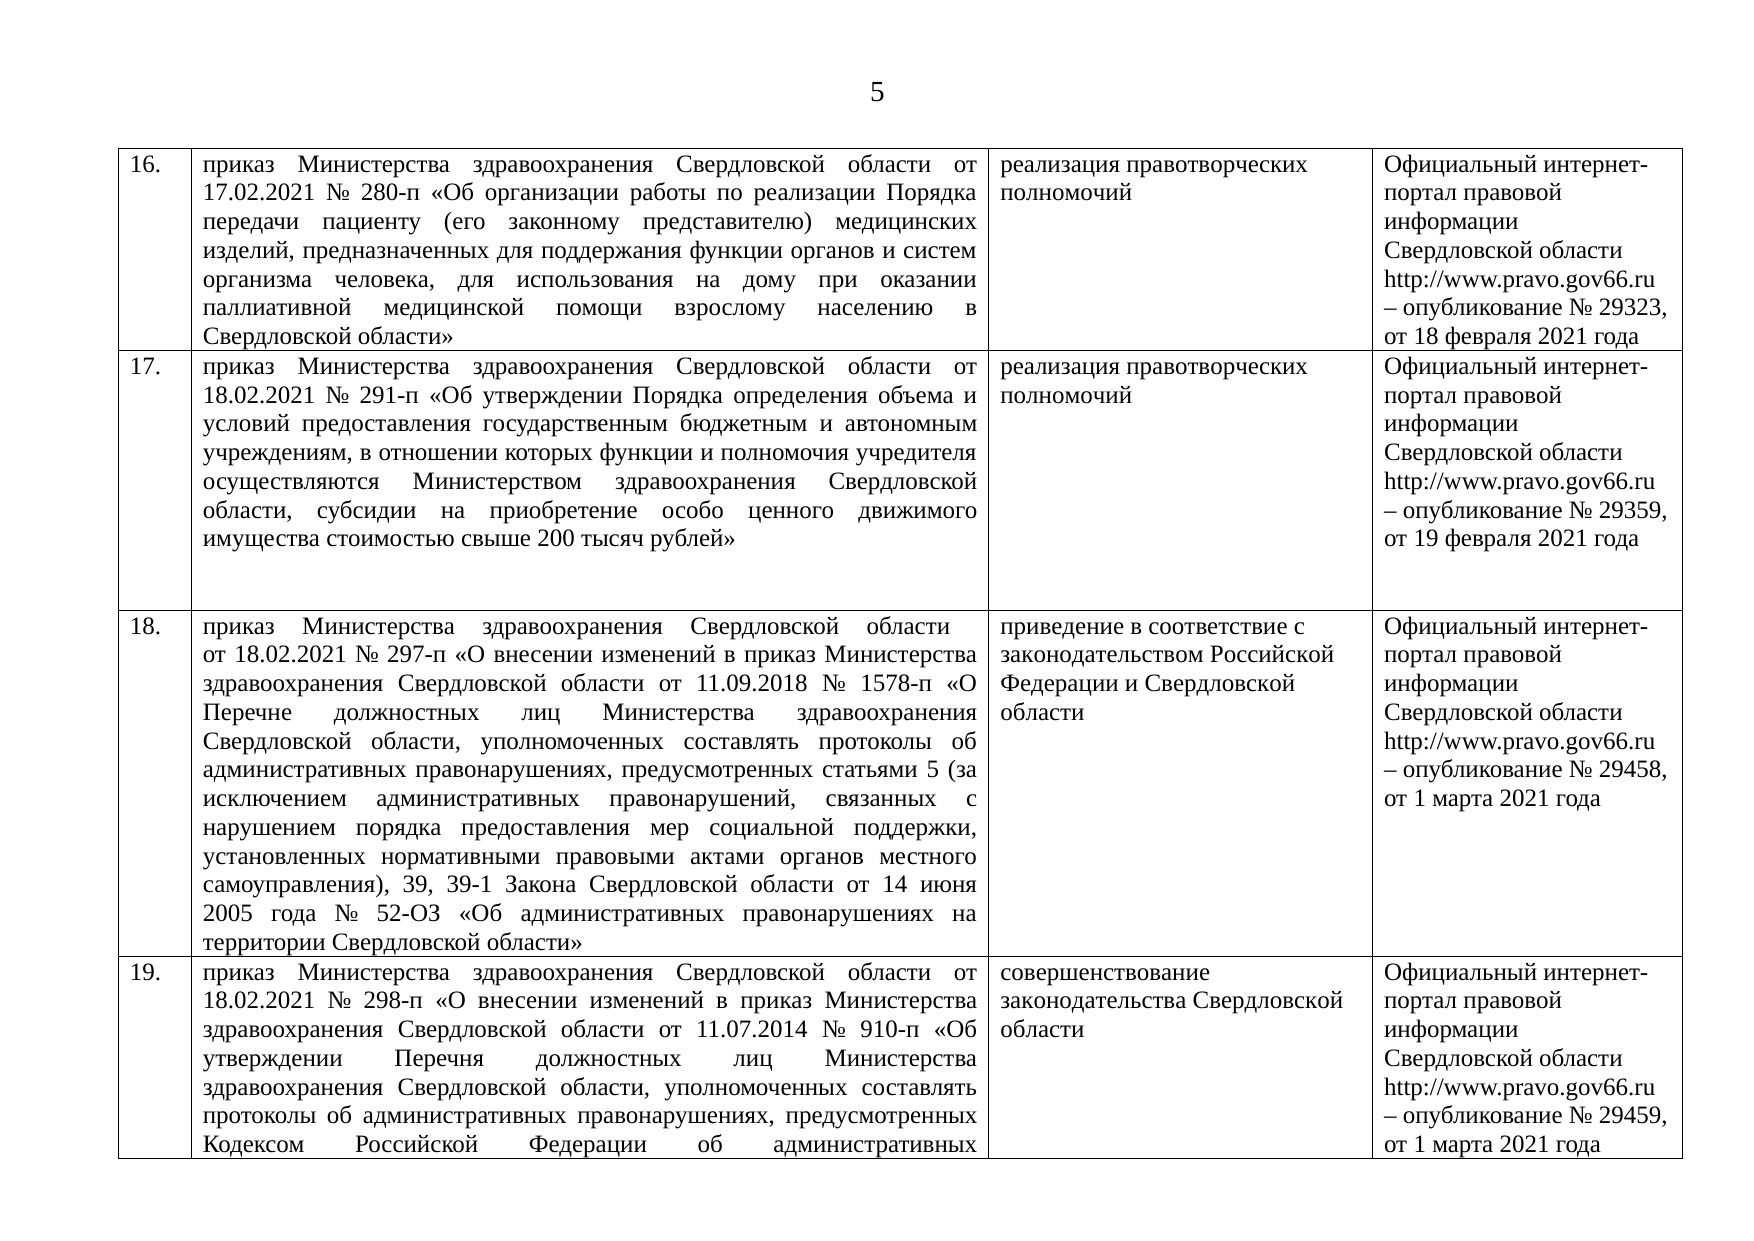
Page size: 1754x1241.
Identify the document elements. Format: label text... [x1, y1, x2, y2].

table_cell Официальный интернет-портал правовой информации Свердловской области http://www.pravo.gov66.ru – опубликование № 29458, от 1 марта 2021 года [1373, 611, 1682, 956]
table_cell [119, 149, 191, 350]
table_cell приказ Министерства здравоохранения Свердловской области от 18.02.2021 № 297-п «О внесении изменений в приказ Министерства здравоохранения Свердловской области от 11.09.2018 № 1578-п «О Перечне должностных лиц Министерства здравоохранения Свердловской области, уполномоченных составлять протоколы об административных правонарушениях, предусмотренных статьями 5 (за исключением административных правонарушений, связанных с нарушением порядка предоставления мер социальной поддержки, установленных нормативными правовыми актами органов местного самоуправления), 39, 39-1 Закона Свердловской области от 14 июня 2005 года № 52-ОЗ «Об административных правонарушениях на территории Свердловской области» [192, 611, 988, 956]
table_cell приказ Министерства здравоохранения Свердловской области от 18.02.2021 № 291-п «Об утверждении Порядка определения объема и условий предоставления государственным бюджетным и автономным учреждениям, в отношении которых функции и полномочия учредителя осуществляются Министерством здравоохранения Свердловской области, субсидии на приобретение особо ценного движимого имущества стоимостью свыше 200 тысяч рублей» [192, 351, 988, 610]
table_cell [119, 351, 191, 610]
table_cell приказ Министерства здравоохранения Свердловской области от 17.02.2021 № 280-п «Об организации работы по реализации Порядка передачи пациенту (его законному представителю) медицинских изделий, предназначенных для поддержания функции органов и систем организма человека, для использования на дому при оказании паллиативной медицинской помощи взрослому населению в Свердловской области» [192, 149, 988, 350]
table_cell Официальный интернет-портал правовой информации Свердловской области http://www.pravo.gov66.ru – опубликование № 29323, от 18 февраля 2021 года [1373, 149, 1682, 350]
table_cell [119, 957, 191, 1158]
table_cell Официальный интернет-портал правовой информации Свердловской области http://www.pravo.gov66.ru – опубликование № 29459, от 1 марта 2021 года [1373, 957, 1682, 1158]
table_cell приведение в соответствие с законодательством Российской Федерации и Свердловской области [989, 611, 1372, 956]
table_cell приказ Министерства здравоохранения Свердловской области от 18.02.2021 № 298-п «О внесении изменений в приказ Министерства здравоохранения Свердловской области от 11.07.2014 № 910-п «Об утверждении Перечня должностных лиц Министерства здравоохранения Свердловской области, уполномоченных составлять протоколы об административных правонарушениях, предусмотренных Кодексом Российской Федерации об административных [192, 957, 988, 1158]
table_cell Официальный интернет-портал правовой информации Свердловской области http://www.pravo.gov66.ru – опубликование № 29359, от 19 февраля 2021 года [1373, 351, 1682, 610]
table_cell [119, 611, 191, 956]
table_cell реализация правотворческих полномочий [989, 149, 1372, 350]
table_cell совершенствование законодательства Свердловской области [989, 957, 1372, 1158]
table_cell реализация правотворческих полномочий [989, 351, 1372, 610]
